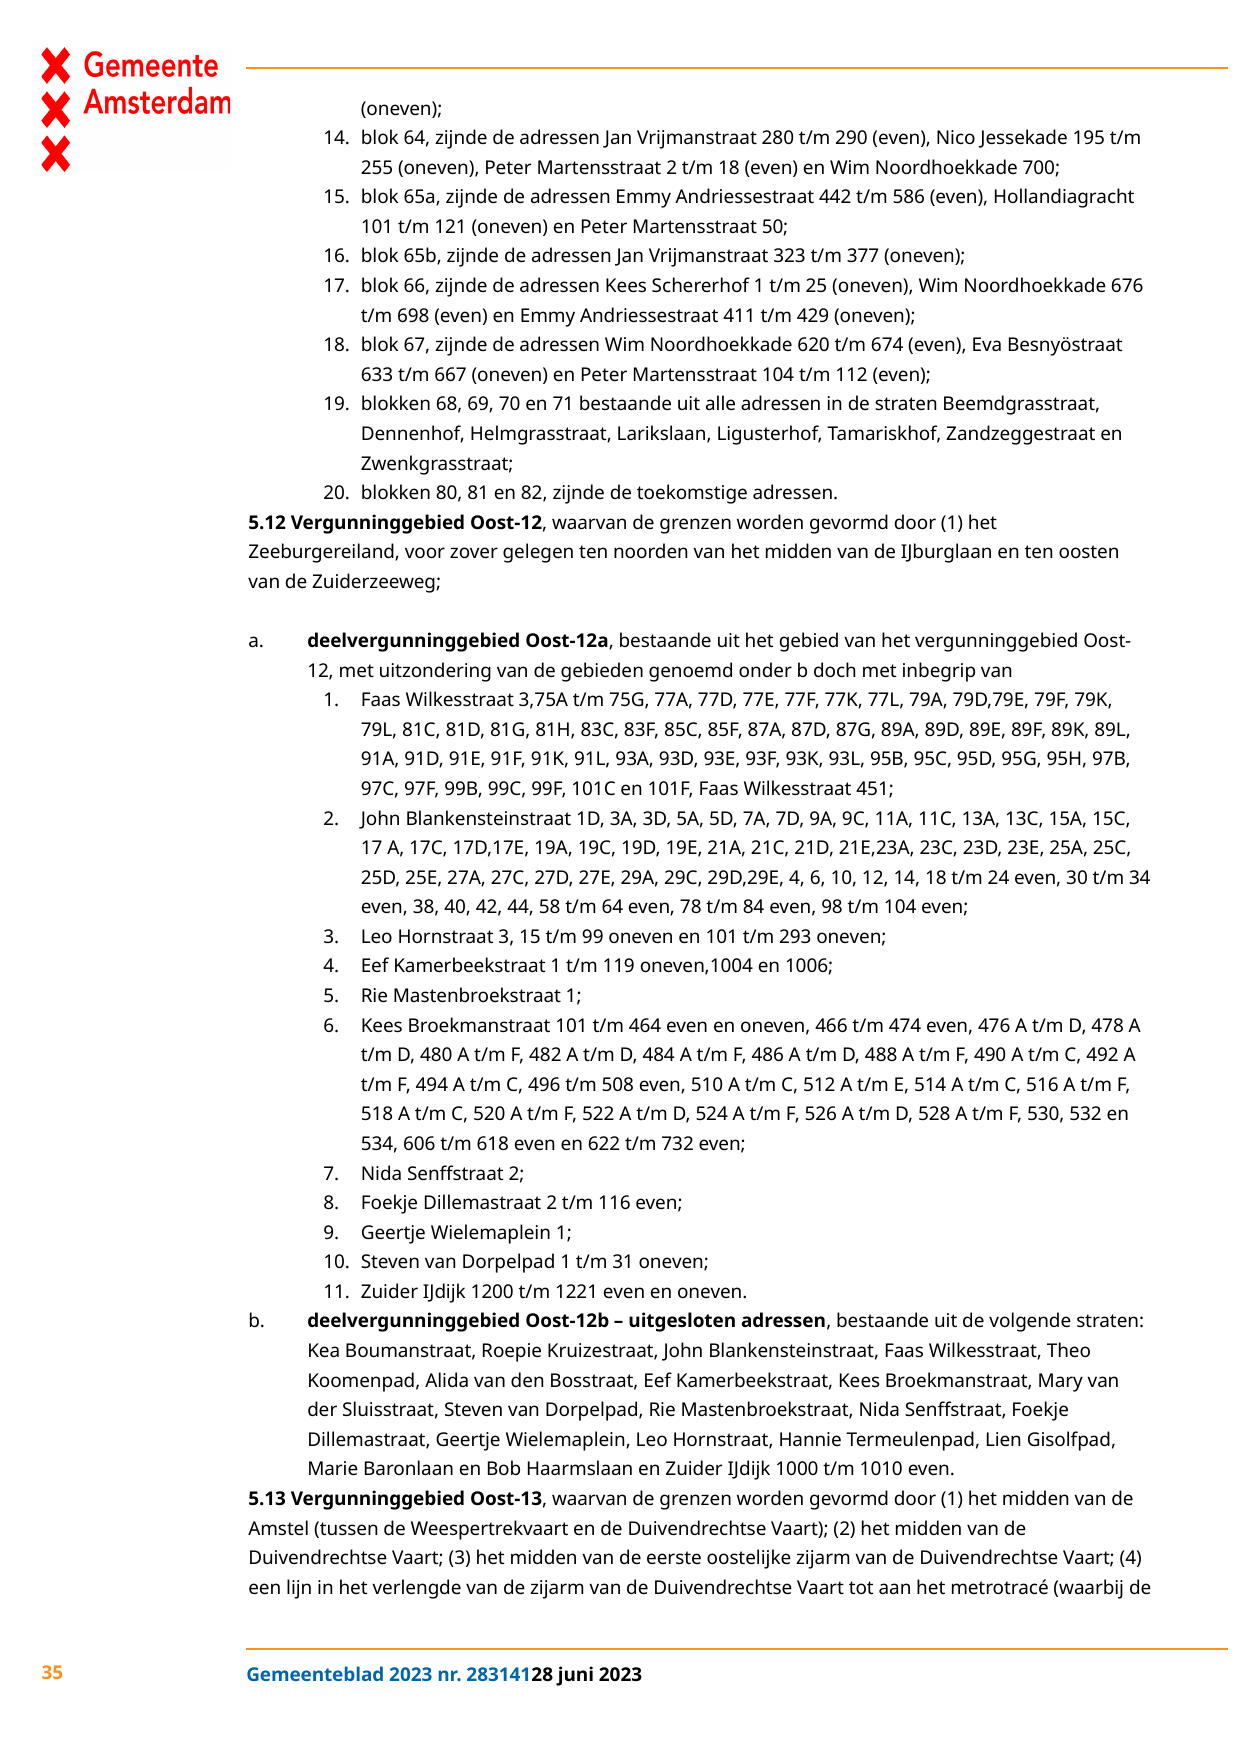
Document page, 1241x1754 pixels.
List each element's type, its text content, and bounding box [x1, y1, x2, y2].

list blok 67, zijnde de adressen Wim Noordhoekkade 620 t/m 674 (even), Eva Besnyöstraat 633 t/m 667 (oneven) en Peter Martensstraat 104 t/m 112 (even); [323, 331, 1152, 387]
list Steven van Dorpelpad 1 t/m 31 oneven; [323, 1248, 1152, 1274]
list Eef Kamerbeekstraat 1 t/m 119 oneven,1004 en 1006; [323, 953, 1152, 978]
list blok 65a, zijnde de adressen Emmy Andriessestraat 442 t/m 586 (even), Hollandiagracht 101 t/m 121 (oneven) en Peter Martensstraat 50; [323, 183, 1152, 239]
list Nida Senffstraat 2; [323, 1160, 1152, 1186]
list Faas Wilkesstraat 3,75A t/m 75G, 77A, 77D, 77E, 77F, 77K, 77L, 79A, 79D,79E, 79F, 79K, 79L, 81C, 81D, 81G, 81H, 83C, 83F, 85C, 85F, 87A, 87D, 87G, 89A, 89D, 89E, 89F, 89K, 89L, 91A, 91D, 91E, 91F, 91K, 91L, 93A, 93D, 93E, 93F, 93K, 93L, 95B, 95C, 95D, 95G, 95H, 97B, 97C, 97F, 99B, 99C, 99F, 101C en 101F, Faas Wilkesstraat 451; [323, 686, 1152, 801]
list deelvergunninggebied Oost-12a, bestaande uit het gebied van het vergunninggebied Oost-12, met uitzondering van de gebieden genoemd onder b doch met inbegrip van [248, 627, 1152, 683]
list blok 66, zijnde de adressen Kees Schererhof 1 t/m 25 (oneven), Wim Noordhoekkade 676 t/m 698 (even) en Emmy Andriessestraat 411 t/m 429 (oneven); [323, 272, 1152, 328]
list deelvergunninggebied Oost-12b – uitgesloten adressen, bestaande uit de volgende straten: Kea Boumanstraat, Roepie Kruizestraat, John Blankensteinstraat, Faas Wilkesstraat, Theo Koomenpad, Alida van den Bosstraat, Eef Kamerbeekstraat, Kees Broekmanstraat, Mary van der Sluisstraat, Steven van Dorpelpad, Rie Mastenbroekstraat, Nida Senffstraat, Foekje Dillemastraat, Geertje Wielemaplein, Leo Hornstraat, Hannie Termeulenpad, Lien Gisolfpad, Marie Baronlaan en Bob Haarmslaan en Zuider IJdijk 1000 t/m 1010 even. [248, 1308, 1152, 1481]
list Geertje Wielemaplein 1; [323, 1219, 1152, 1245]
list blokken 68, 69, 70 en 71 bestaande uit alle adressen in de straten Beemdgrasstraat, Dennenhof, Helmgrasstraat, Larikslaan, Ligusterhof, Tamariskhof, Zandzeggestraat en Zwenkgrasstraat; [323, 391, 1152, 476]
picture [41, 47, 231, 172]
list Kees Broekmanstraat 101 t/m 464 even en oneven, 466 t/m 474 even, 476 A t/m D, 478 A t/m D, 480 A t/m F, 482 A t/m D, 484 A t/m F, 486 A t/m D, 488 A t/m F, 490 A t/m C, 492 A t/m F, 494 A t/m C, 496 t/m 508 even, 510 A t/m C, 512 A t/m E, 514 A t/m C, 516 A t/m F, 518 A t/m C, 520 A t/m F, 522 A t/m D, 524 A t/m F, 526 A t/m D, 528 A t/m F, 530, 532 en 534, 606 t/m 618 even en 622 t/m 732 even; [323, 1012, 1152, 1156]
list John Blankensteinstraat 1D, 3A, 3D, 5A, 5D, 7A, 7D, 9A, 9C, 11A, 11C, 13A, 13C, 15A, 15C, 17 A, 17C, 17D,17E, 19A, 19C, 19D, 19E, 21A, 21C, 21D, 21E,23A, 23C, 23D, 23E, 25A, 25C, 25D, 25E, 27A, 27C, 27D, 27E, 29A, 29C, 29D,29E, 4, 6, 10, 12, 14, 18 t/m 24 even, 30 t/m 34 even, 38, 40, 42, 44, 58 t/m 64 even, 78 t/m 84 even, 98 t/m 104 even; [323, 805, 1152, 919]
list Foekje Dillemastraat 2 t/m 116 even; [323, 1189, 1152, 1215]
list blok 64, zijnde de adressen Jan Vrijmanstraat 280 t/m 290 (even), Nico Jessekade 195 t/m 255 (oneven), Peter Martensstraat 2 t/m 18 (even) en Wim Noordhoekkade 700; [323, 124, 1152, 180]
list blok 65b, zijnde de adressen Jan Vrijmanstraat 323 t/m 377 (oneven); [323, 243, 1152, 268]
list Zuider IJdijk 1200 t/m 1221 even en oneven. [323, 1278, 1152, 1304]
text 5.13 Vergunninggebied Oost-13, waarvan de grenzen worden gevormd door (1) het midden van de Amstel (tussen de Weespertrekvaart en de Duivendrechtse Vaart); (2) het midden van de Duivendrechtse Vaart; (3) het midden van de eerste oostelijke zijarm van de Duivendrechtse Vaart; (4) een lijn in het verlengde van de zijarm van de Duivendrechtse Vaart tot aan het metrotracé (waarbij de [248, 1485, 1152, 1600]
text 5.12 Vergunninggebied Oost-12, waarvan de grenzen worden gevormd door (1) het Zeeburgereiland, voor zover gelegen ten noorden van het midden van de IJburglaan en ten oosten van de Zuiderzeeweg; [248, 509, 1152, 594]
list Rie Mastenbroekstraat 1; [323, 982, 1152, 1008]
list blokken 80, 81 en 82, zijnde de toekomstige adressen. [323, 479, 1152, 505]
list Leo Hornstraat 3, 15 t/m 99 oneven en 101 t/m 293 oneven; [323, 923, 1152, 949]
list (oneven); [323, 95, 1152, 121]
